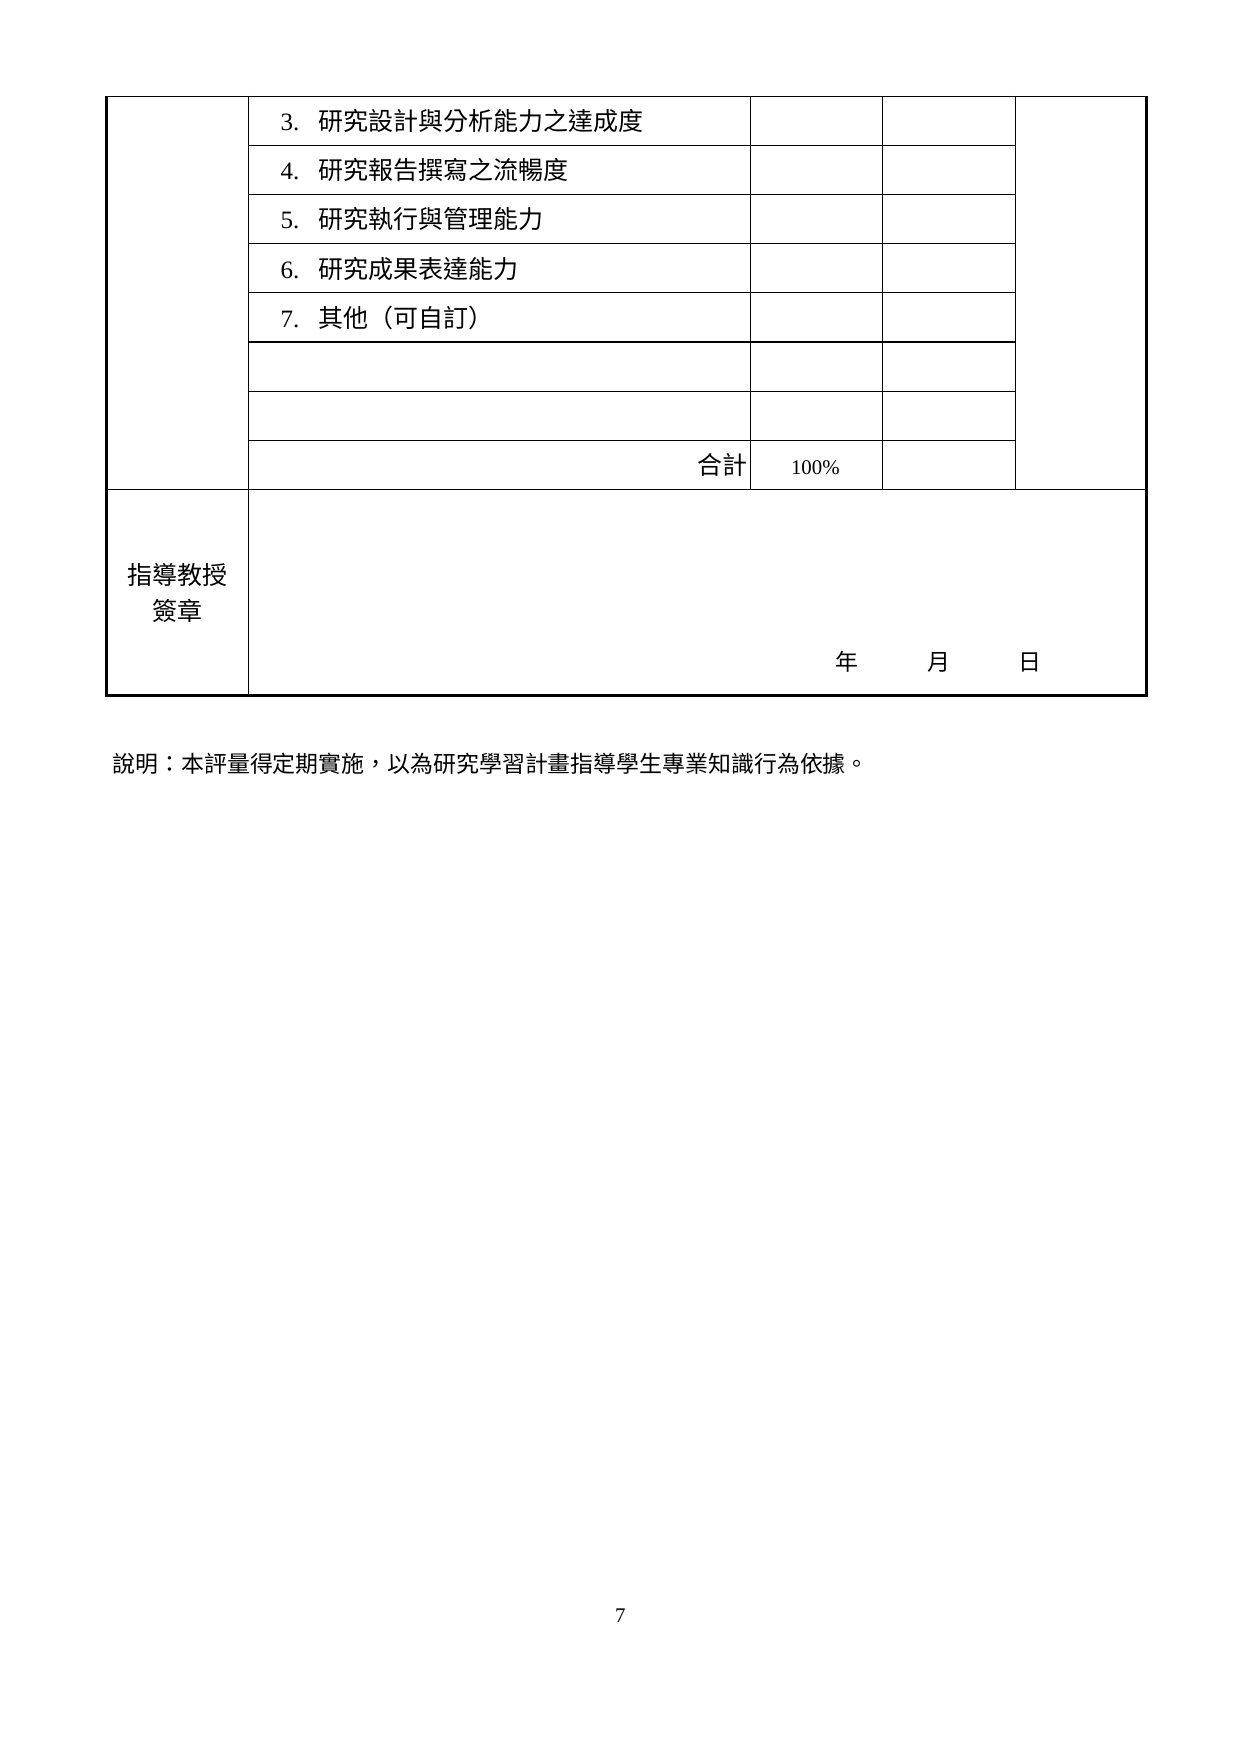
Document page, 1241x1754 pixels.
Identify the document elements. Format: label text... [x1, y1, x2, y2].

table_cell 年 月 日 [249, 490, 1145, 694]
table_cell 100% [751, 441, 882, 489]
table_cell [108, 97, 248, 489]
table_cell 研究報告撰寫之流暢度 [249, 146, 750, 194]
table_cell [883, 195, 1015, 243]
table_cell [883, 392, 1015, 440]
text 說明：本評量得定期實施，以為研究學習計畫指導學生專業知識行為依據。 [112, 721, 1128, 783]
table_cell [751, 293, 882, 341]
table_cell 研究成果表達能力 [249, 244, 750, 292]
table_cell [751, 97, 882, 145]
table_cell 指導教授 簽章 [108, 490, 248, 694]
table_cell [249, 392, 750, 440]
table_cell [883, 244, 1015, 292]
table_cell [751, 244, 882, 292]
table_cell 其他（可自訂） [249, 293, 750, 341]
table_cell [1016, 97, 1145, 489]
table_cell [751, 195, 882, 243]
table_cell [249, 343, 750, 391]
table_cell 研究設計與分析能力之達成度 [249, 97, 750, 145]
table_cell 研究執行與管理能力 [249, 195, 750, 243]
table_cell 合計 [249, 441, 750, 489]
table_cell [883, 97, 1015, 145]
table_cell [883, 146, 1015, 194]
table_cell [751, 392, 882, 440]
table_cell [883, 441, 1015, 489]
table_cell [883, 343, 1015, 391]
table_cell [883, 293, 1015, 341]
table_cell [751, 343, 882, 391]
table_cell [751, 146, 882, 194]
